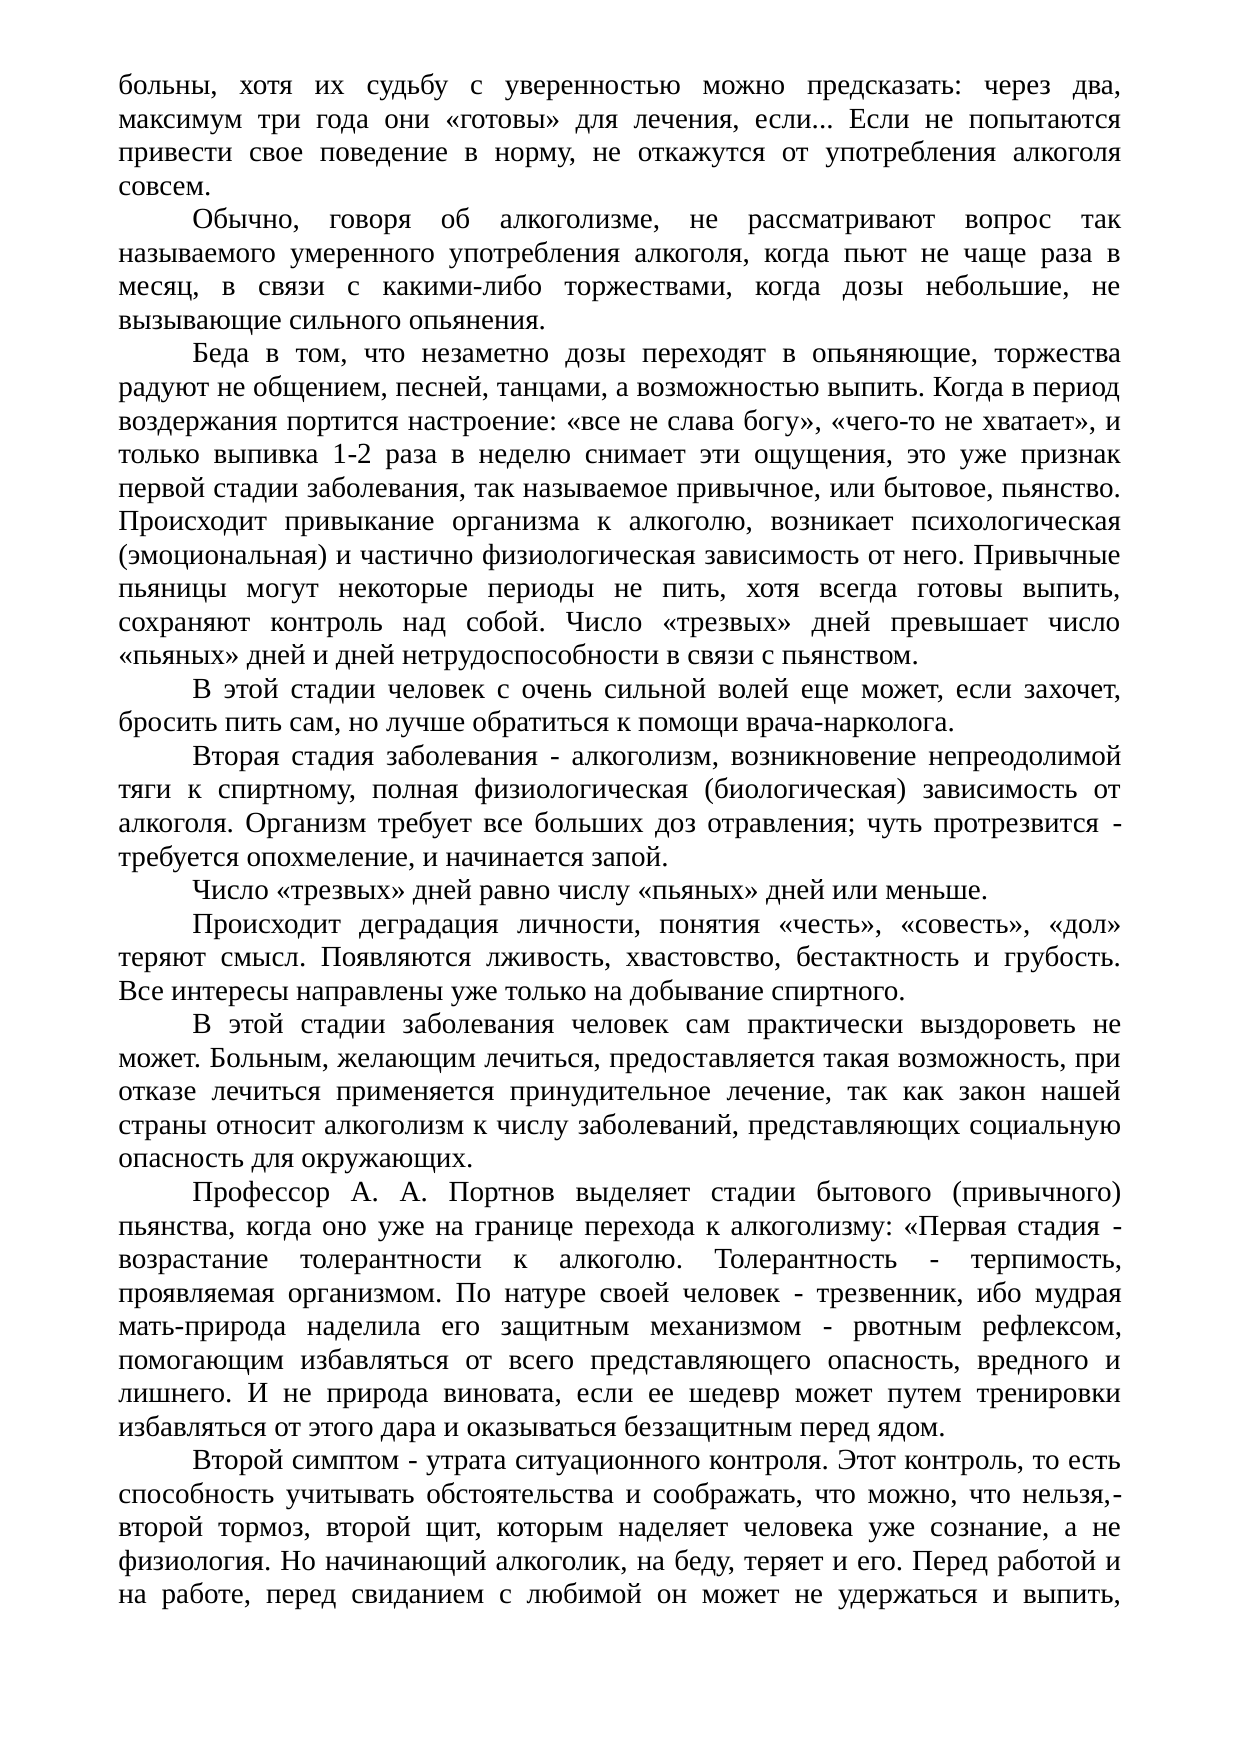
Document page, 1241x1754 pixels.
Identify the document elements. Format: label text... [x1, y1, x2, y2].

text Второй симптом ‑ утрата ситуационного контроля. Этот контроль, то есть способность учитывать обстоятельства и соображать, что можно, что нельзя,‑ второй тормоз, второй щит, которым наделяет человека уже сознание, а не физиология. Но начинающий алкоголик, на беду, теряет и его. Перед работой и на работе, перед свиданием с любимой он может не удержаться и выпить, [118, 1442, 1122, 1610]
text Обычно, говоря об алкоголизме, не рассматривают вопрос так называемого умеренного употребления алкоголя, когда пьют не чаще раза в месяц, в связи с какими-либо торжествами, когда дозы небольшие, не вызывающие сильного опьянения. [118, 201, 1122, 336]
text Вторая стадия заболевания ‑ алкоголизм, возникновение непреодолимой тяги к спиртному, полная физиологическая (биологическая) зависимость от алкоголя. Организм требует все больших доз отравления; чуть протрезвится ‑ требуется опохмеление, и начинается запой. [118, 738, 1122, 872]
text Беда в том, что незаметно дозы переходят в опьяняющие, торжества радуют не общением, песней, танцами, а возможностью выпить. Когда в период воздержания портится настроение: «все не слава богу», «чего-то не хватает», и только выпивка 1‑2 раза в неделю снимает эти ощущения, это уже признак первой стадии заболевания, так называемое привычное, или бытовое, пьянство. Происходит привыкание организма к алкоголю, возникает психологическая (эмоциональная) и частично физиологическая зависимость от него. Привычные пьяницы могут некоторые периоды не пить, хотя всегда готовы выпить, сохраняют контроль над собой. Число «трезвых» дней превышает число «пьяных» дней и дней нетрудоспособности в связи с пьянством. [118, 336, 1122, 671]
text Число «трезвых» дней равно числу «пьяных» дней или меньше. [118, 872, 1122, 906]
text больны, хотя их судьбу с уверенностью можно предсказать: через два, максимум три года они «готовы» для лечения, если... Если не попытаются привести свое поведение в норму, не откажутся от употребления алкоголя совсем. [118, 67, 1122, 201]
text В этой стадии человек с очень сильной волей еще может, еcли захочет, бросить пить сам, но лучше обратиться к помощи врача-нарколога. [118, 671, 1122, 738]
text Происходит деградация личности, понятия «честь», «совесть», «дол» теряют смысл. Появляются лживость, хвастовство, бестактность и грубость. Все интересы направлены уже только на добывание спиртного. [118, 906, 1122, 1006]
text В этой стадии заболевания человек сам практически выздороветь не может. Больным, желающим лечиться, предоставляется такая возможность, при отказе лечиться применяется принудительное лечение, так как закон нашей страны относит алкоголизм к числу заболеваний, представляющих социальную опасность для окружающих. [118, 1006, 1122, 1174]
text Профессор А. А. Портнов выделяет стадии бытового (привычного) пьянства, когда оно уже на границе перехода к алкоголизму: «Первая стадия ‑ возрастание толерантности к алкоголю. Толерантность ‑ терпимость, проявляемая организмом. По натуре своей человек ‑ трезвенник, ибо мудрая мать-природа наделила его защитным механизмом ‑ рвотным рефлексом, помогающим избавляться от всего представляющего опасность, вредного и лишнего. И не природа виновата, если ее шедевр может путем тренировки избавляться от этого дара и оказываться беззащитным перед ядом. [118, 1174, 1122, 1442]
